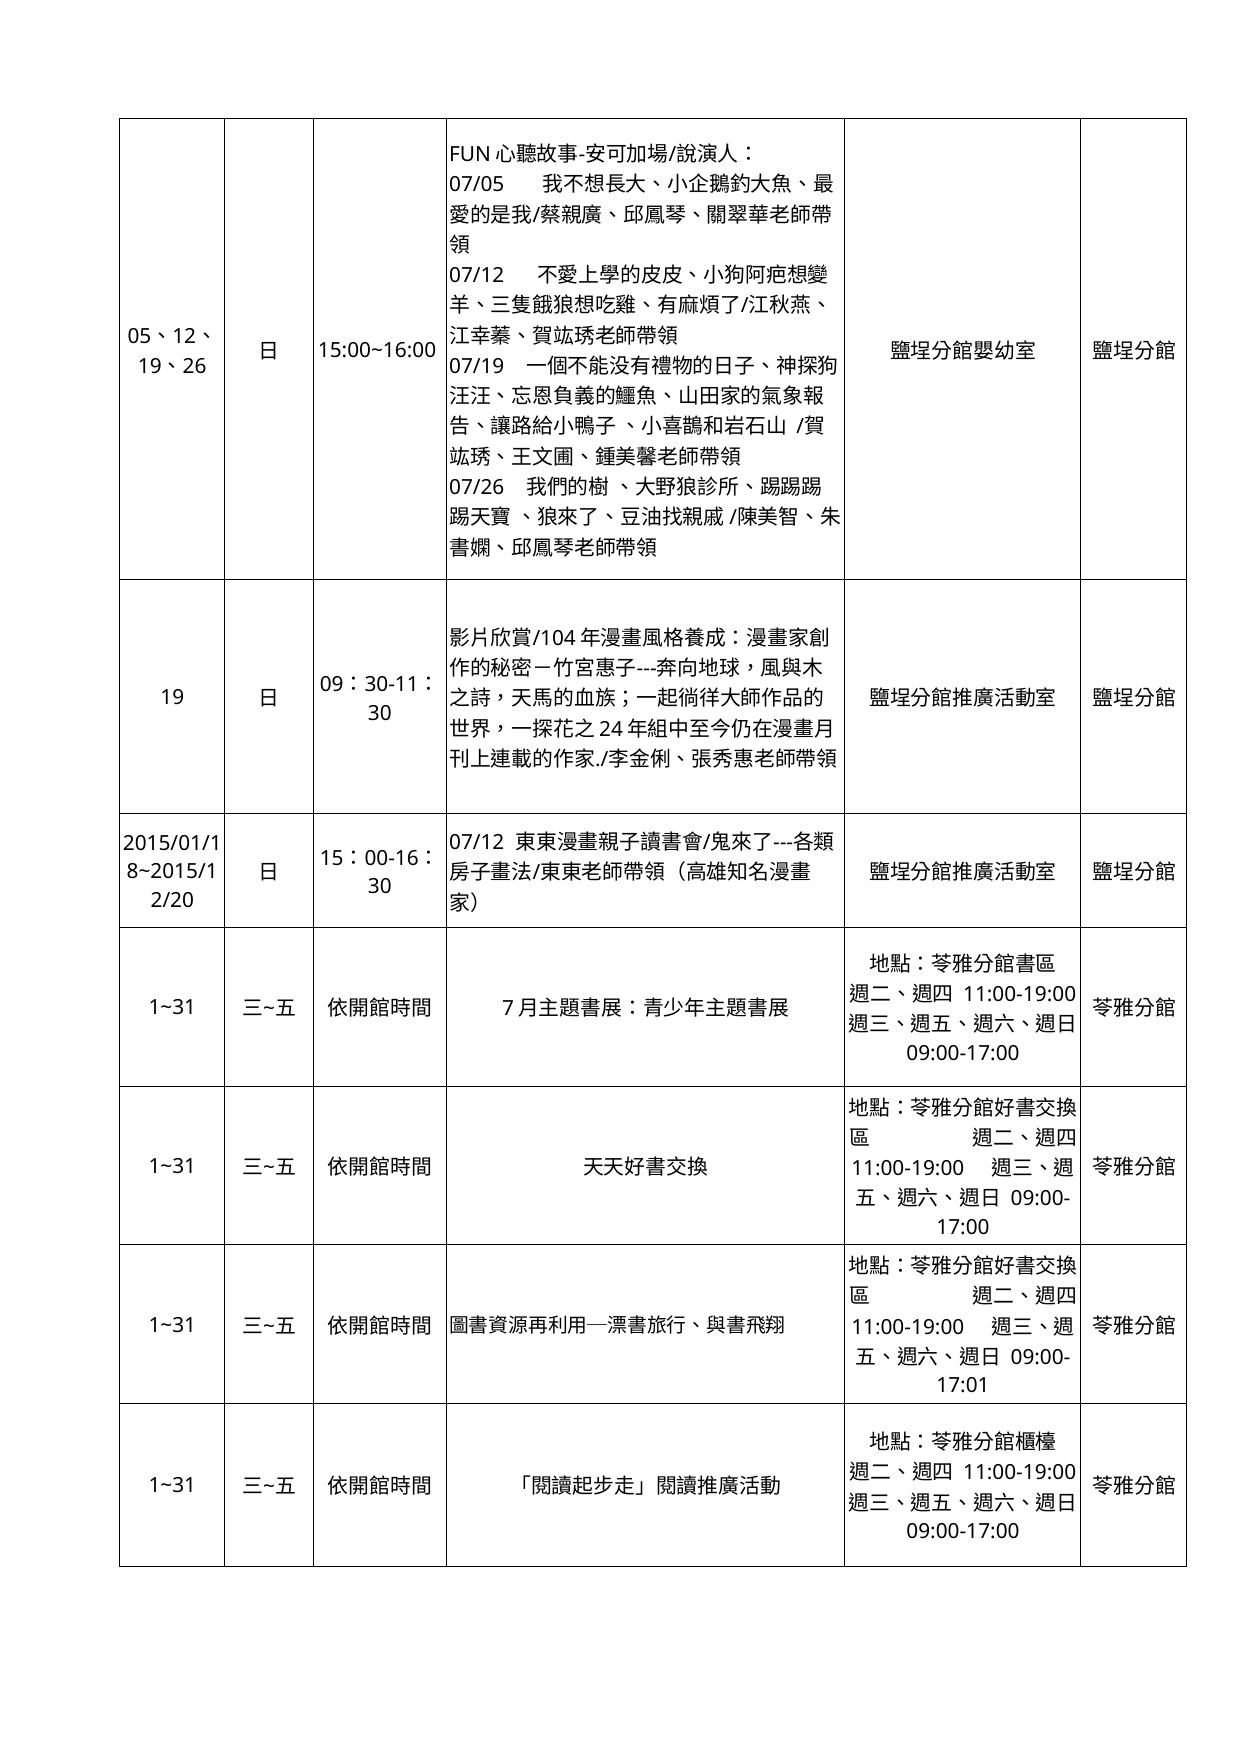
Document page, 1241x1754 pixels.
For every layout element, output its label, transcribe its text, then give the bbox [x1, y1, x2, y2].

table_cell 鹽埕分館推廣活動室 [845, 814, 1080, 927]
table_cell 地點：苓雅分館書區 週二、週四 11:00-19:00 週三、週五、週六、週日 09:00-17:00 [845, 928, 1080, 1086]
table_cell 2015/01/18~2015/12/20 [120, 814, 224, 927]
table_cell 苓雅分館 [1081, 1245, 1186, 1403]
table_cell 鹽埕分館嬰幼室 [845, 119, 1080, 579]
table_cell 苓雅分館 [1081, 1087, 1186, 1244]
table_cell 日 [225, 119, 313, 579]
table_cell 依開館時間 [314, 1245, 446, 1403]
table_cell 15：00-16：30 [314, 814, 446, 927]
table_cell 日 [225, 814, 313, 927]
table_cell 苓雅分館 [1081, 1404, 1186, 1566]
table_cell 15:00~16:00 [314, 119, 446, 579]
table_cell 日 [225, 580, 313, 813]
table_cell 1~31 [120, 1404, 224, 1566]
table_cell 圖書資源再利用─漂書旅行、與書飛翔 [447, 1245, 844, 1403]
table_cell 地點：苓雅分館櫃檯 週二、週四 11:00-19:00 週三、週五、週六、週日 09:00-17:00 [845, 1404, 1080, 1566]
table_cell 鹽埕分館推廣活動室 [845, 580, 1080, 813]
table_cell 「閱讀起步走」閱讀推廣活動 [447, 1404, 844, 1566]
table_cell 地點：苓雅分館好書交換區 週二、週四 11:00-19:00 週三、週五、週六、週日 09:00-17:01 [845, 1245, 1080, 1403]
table_cell 鹽埕分館 [1081, 580, 1186, 813]
table_cell 苓雅分館 [1081, 928, 1186, 1086]
table_cell 依開館時間 [314, 1404, 446, 1566]
table_cell 天天好書交換 [447, 1087, 844, 1244]
table_cell 三~五 [225, 1087, 313, 1244]
table_cell 三~五 [225, 1404, 313, 1566]
table_cell 05、12、19、26 [120, 119, 224, 579]
table_cell 依開館時間 [314, 928, 446, 1086]
table_cell 7月主題書展：青少年主題書展 [447, 928, 844, 1086]
table_cell 影片欣賞/104年漫畫風格養成：漫畫家創作的秘密－竹宮惠子---奔向地球，風與木之詩，天馬的血族；一起徜徉大師作品的世界，一探花之24年組中至今仍在漫畫月刊上連載的作家./李金俐、張秀惠老師帶領 [447, 580, 844, 813]
table_cell 1~31 [120, 1245, 224, 1403]
table_cell 三~五 [225, 1245, 313, 1403]
table_cell 地點：苓雅分館好書交換區 週二、週四 11:00-19:00 週三、週五、週六、週日 09:00-17:00 [845, 1087, 1080, 1244]
table_cell 三~五 [225, 928, 313, 1086]
table_cell 依開館時間 [314, 1087, 446, 1244]
table_cell 07/12 東東漫畫親子讀書會/鬼來了---各類房子畫法/東東老師帶領（高雄知名漫畫家） [447, 814, 844, 927]
table_cell 鹽埕分館 [1081, 814, 1186, 927]
table_cell 1~31 [120, 1087, 224, 1244]
table_cell 1~31 [120, 928, 224, 1086]
table_cell 19 [120, 580, 224, 813]
table_cell 鹽埕分館 [1081, 119, 1186, 579]
table_cell 09：30-11：30 [314, 580, 446, 813]
table_cell FUN心聽故事-安可加場/說演人： 07/05 我不想長大、小企鵝釣大魚、最愛的是我/蔡親廣、邱鳳琴、關翠華老師帶領 07/12 不愛上學的皮皮、小狗阿疤想變羊、三隻餓狼想吃雞、有麻煩了/江秋燕、江幸蓁、賀竑琇老師帶領 07/19 一個不能没有禮物的日子、神探狗汪汪、忘恩負義的鱷魚、山田家的氣象報告、讓路給小鴨子 、小喜鵲和岩石山 /賀竑琇、王文圃、鍾美馨老師帶領 07/26 我們的樹 、大野狼診所、踢踢踢踢天寶 、狼來了、豆油找親戚 /陳美智、朱書嫻、邱鳳琴老師帶領 [447, 119, 844, 579]
